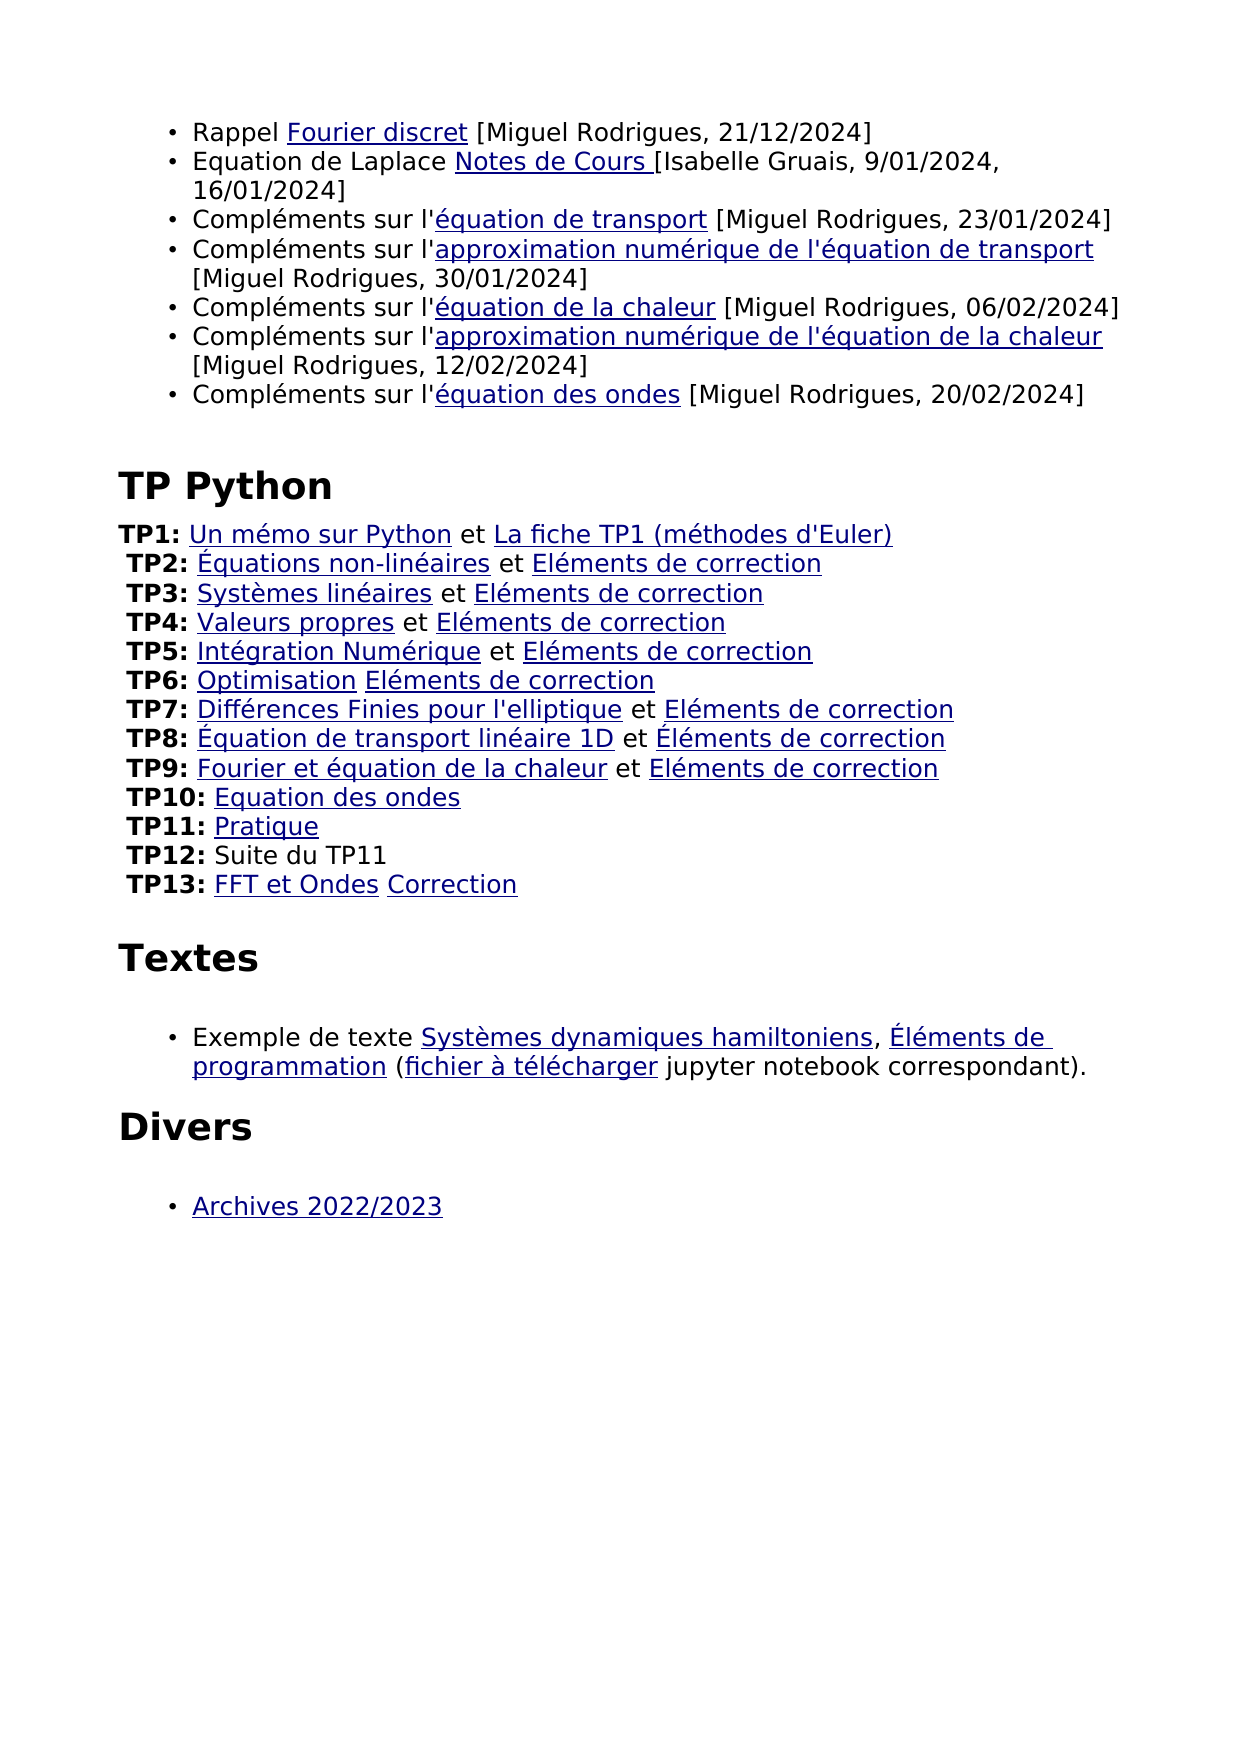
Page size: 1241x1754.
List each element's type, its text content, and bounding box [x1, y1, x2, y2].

list Equation de Laplace Notes de Cours [Isabelle Gruais, 9/01/2024, 16/01/2024] [177, 147, 1122, 206]
list Rappel Fourier discret [Miguel Rodrigues, 21/12/2024] [177, 118, 1122, 147]
list Compléments sur l'approximation numérique de l'équation de transport [Miguel Rodrigues, 30/01/2024] [177, 235, 1122, 293]
list Compléments sur l'équation des ondes [Miguel Rodrigues, 20/02/2024] [177, 381, 1122, 410]
list Exemple de texte Systèmes dynamiques hamiltoniens, Éléments de programmation (fichier à télécharger jupyter notebook correspondant). [177, 1023, 1122, 1081]
subtitle TP Python [118, 464, 1122, 508]
list Compléments sur l'équation de transport [Miguel Rodrigues, 23/01/2024] [177, 206, 1122, 235]
subtitle Textes [118, 937, 1122, 981]
subtitle Divers [118, 1106, 1122, 1150]
list Archives 2022/2023 [177, 1192, 1122, 1221]
list Compléments sur l'approximation numérique de l'équation de la chaleur [Miguel Rodrigues, 12/02/2024] [177, 322, 1122, 381]
text TP1: Un mémo sur Python et La fiche TP1 (méthodes d'Euler) TP2: Équations non-linéaires et Eléments de correction TP3: Systèmes linéaires et Eléments de correction TP4: Valeurs propres et Eléments de correction TP5: Intégration Numérique et Eléments de correction TP6: Optimisation Eléments de correction TP7: Différences Finies pour l'elliptique et Eléments de correction TP8: Équation de transport linéaire 1D et Éléments de correction TP9: Fourier et équation de la chaleur et Eléments de correction TP10: Equation des ondes TP11: Pratique TP12: Suite du TP11 TP13: FFT et Ondes Correction [118, 520, 1122, 899]
list Compléments sur l'équation de la chaleur [Miguel Rodrigues, 06/02/2024] [177, 293, 1122, 322]
